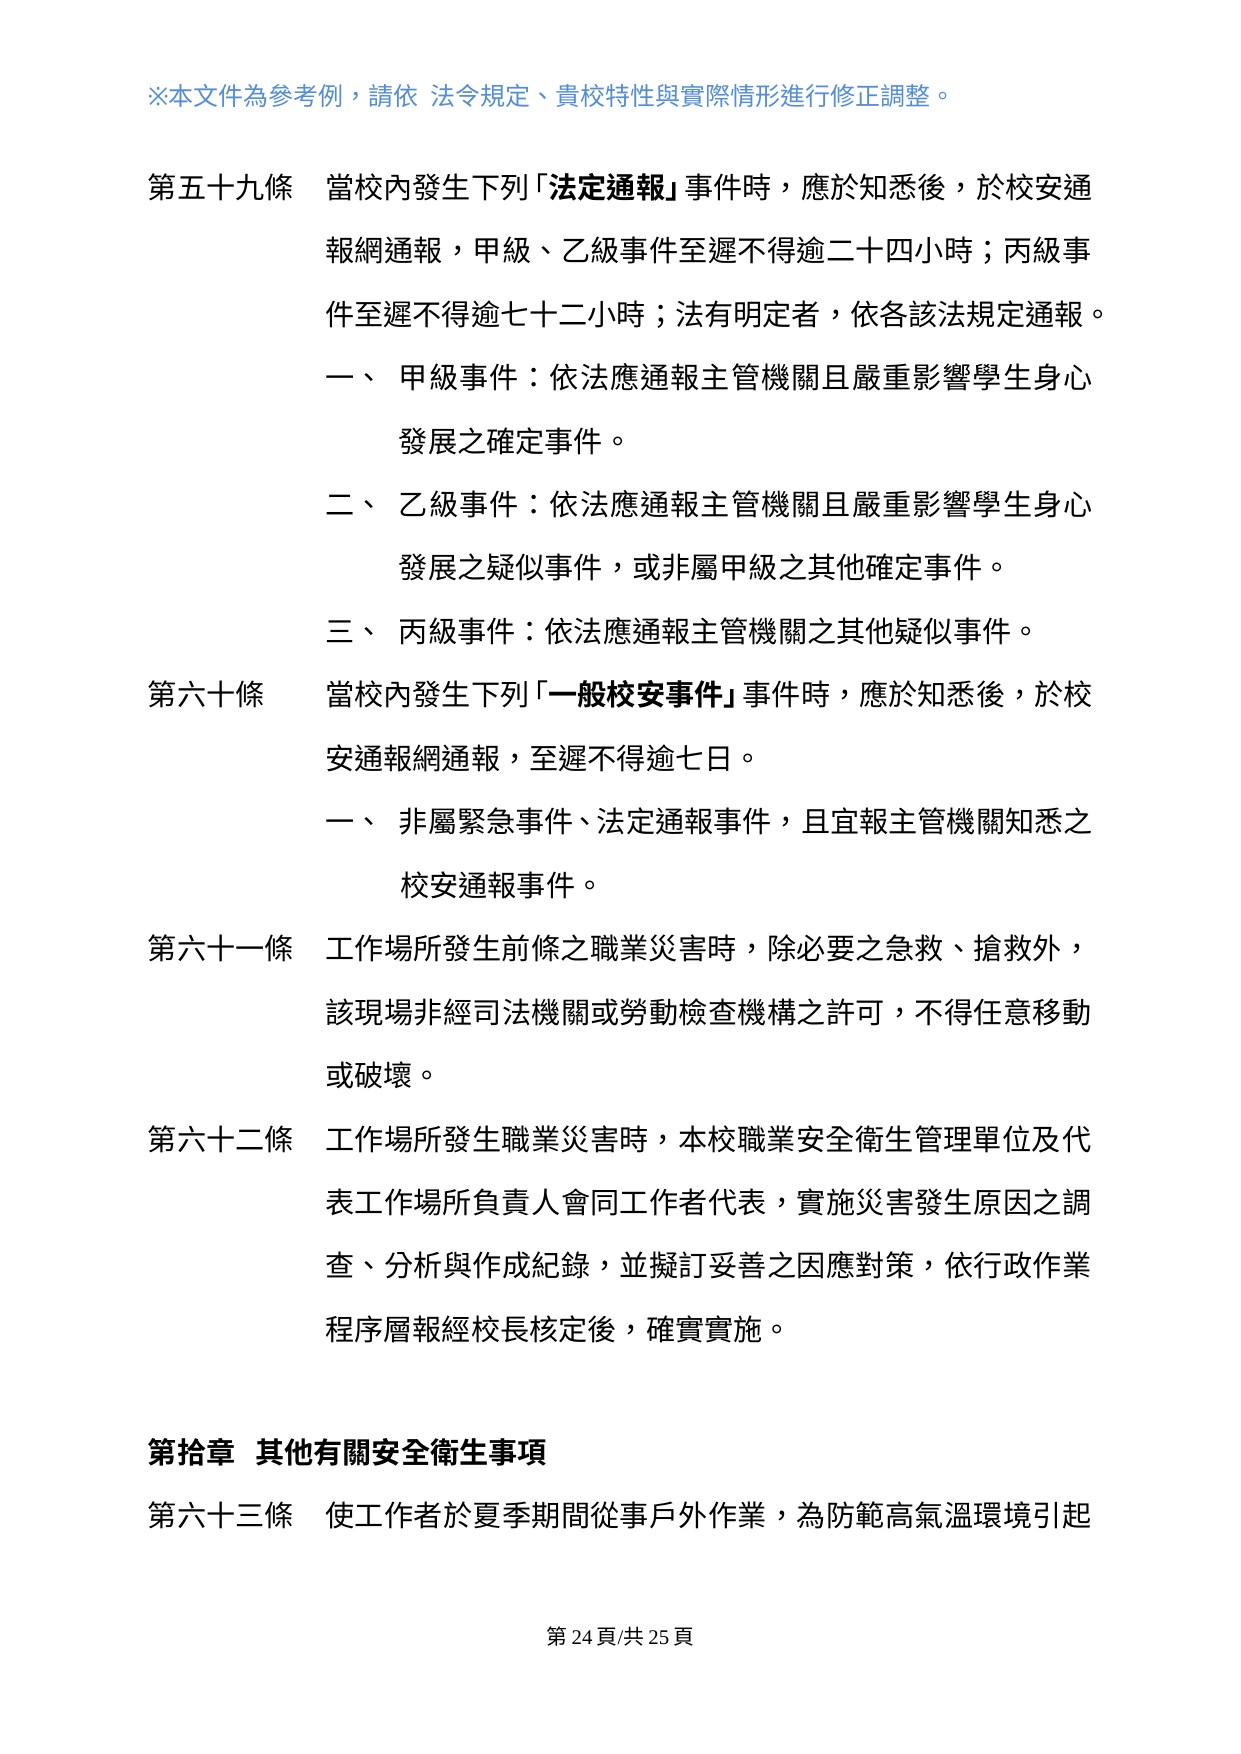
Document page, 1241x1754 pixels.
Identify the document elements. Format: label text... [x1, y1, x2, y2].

list 丙級事件：依法應通報主管機關之其他疑似事件。 [325, 608, 1092, 651]
text 第拾章 其他有關安全衛生事項 [148, 1429, 1092, 1472]
list 當校內發生下列「一般校安事件」事件時，應於知悉後，於校安通報網通報，至遲不得逾七日。 [148, 672, 1092, 778]
list 工作場所發生前條之職業災害時，除必要之急救、搶救外，該現場非經司法機關或勞動檢查機構之許可，不得任意移動或破壞。 [148, 926, 1092, 1095]
list 使工作者於夏季期間從事戶外作業，為防範高氣溫環境引起 [148, 1493, 1092, 1535]
list 非屬緊急事件、法定通報事件，且宜報主管機關知悉之校安通報事件。 [325, 799, 1092, 904]
list 工作場所發生職業災害時，本校職業安全衛生管理單位及代表工作場所負責人會同工作者代表，實施災害發生原因之調查、分析與作成紀錄，並擬訂妥善之因應對策，依行政作業程序層報經校長核定後，確實實施。 [148, 1116, 1092, 1349]
list 甲級事件：依法應通報主管機關且嚴重影響學生身心發展之確定事件。 [325, 355, 1092, 461]
list 當校內發生下列「法定通報」事件時，應於知悉後，於校安通報網通報，甲級、乙級事件至遲不得逾二十四小時；丙級事件至遲不得逾七十二小時；法有明定者，依各該法規定通報。 [148, 164, 1092, 334]
list 乙級事件：依法應通報主管機關且嚴重影響學生身心發展之疑似事件，或非屬甲級之其他確定事件。 [325, 482, 1092, 587]
